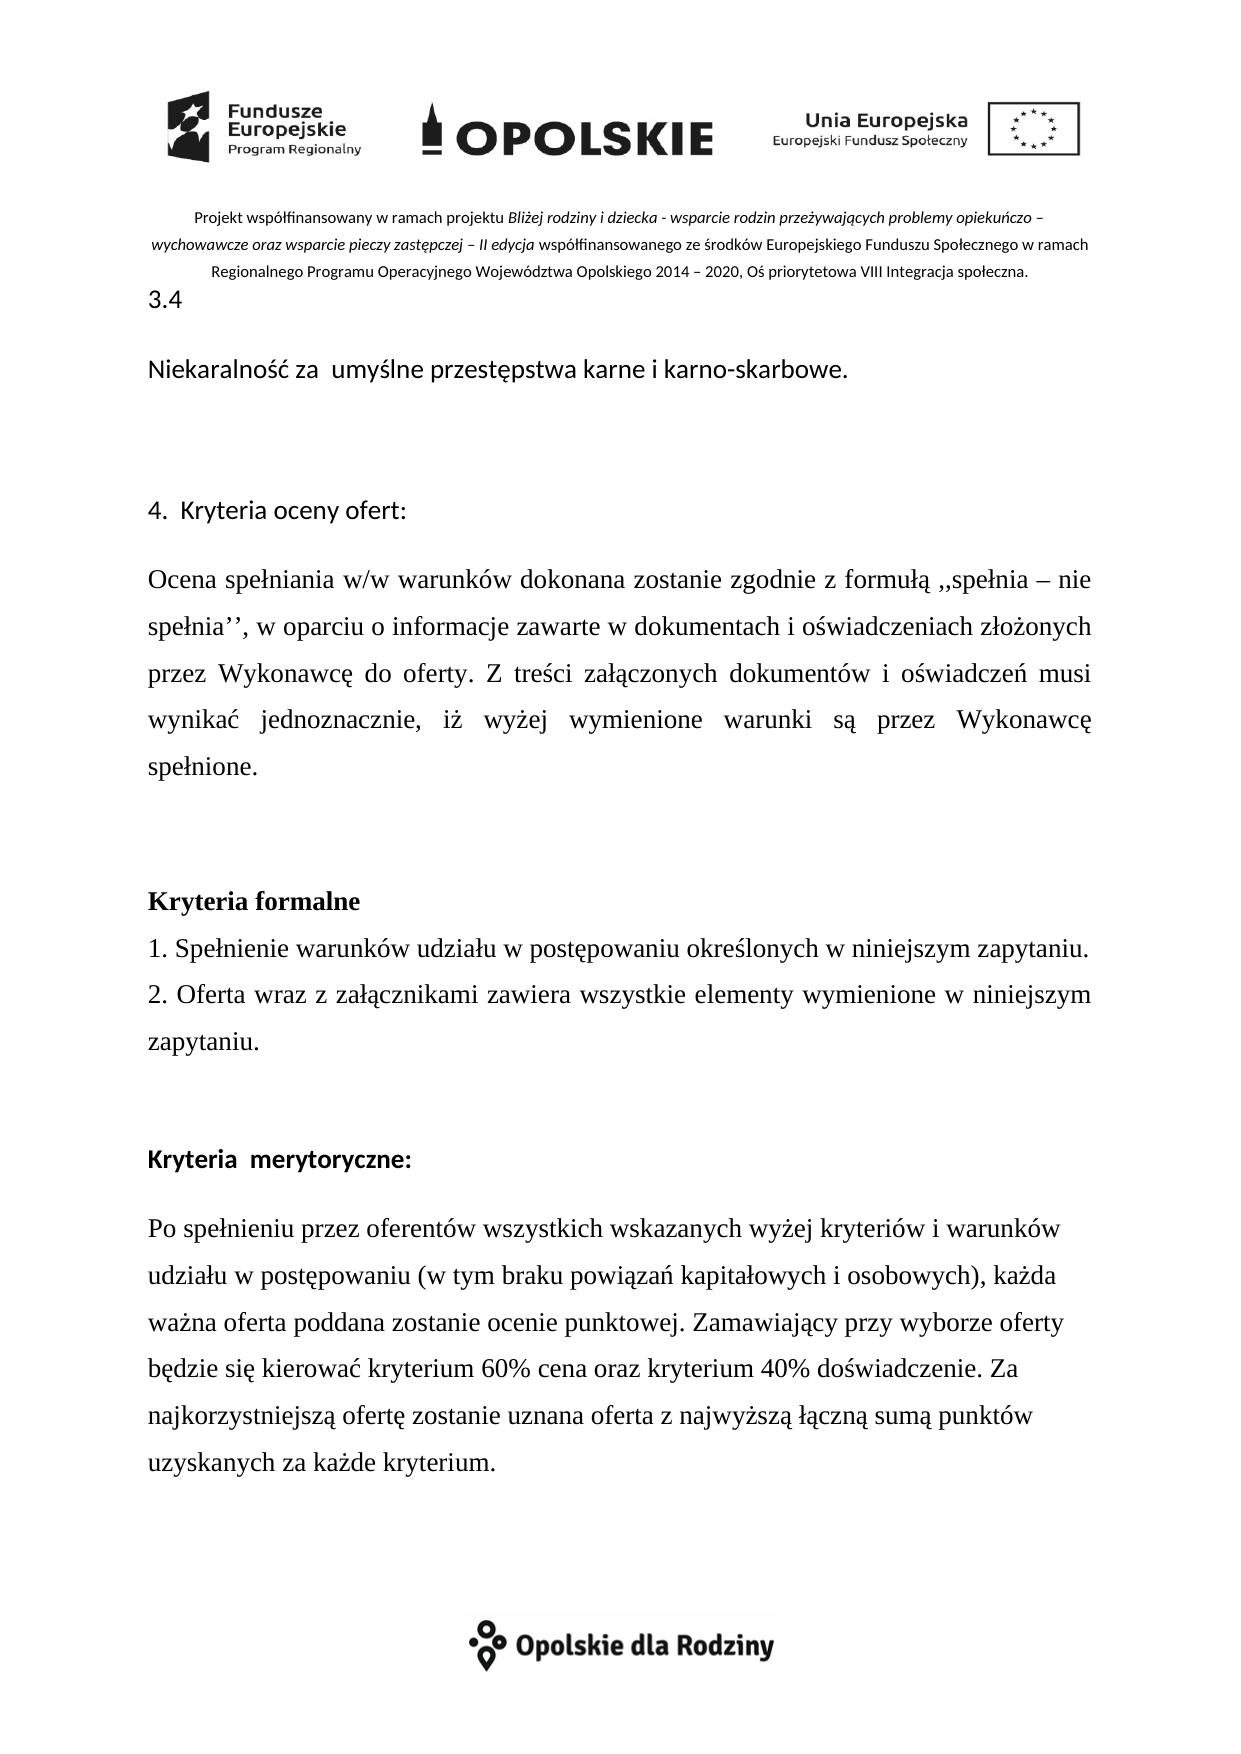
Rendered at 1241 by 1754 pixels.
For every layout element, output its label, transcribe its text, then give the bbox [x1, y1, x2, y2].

text 2. Oferta wraz z załącznikami zawiera wszystkie elementy wymienione w niniejszym zapytaniu. [148, 978, 1093, 1056]
text 4. Kryteria oceny ofert: [148, 493, 1093, 526]
text Po spełnieniu przez oferentów wszystkich wskazanych wyżej kryteriów i warunków udziału w postępowaniu (w tym braku powiązań kapitałowych i osobowych), każda ważna oferta poddana zostanie ocenie punktowej. Zamawiający przy wyborze oferty będzie się kierować kryterium 60% cena oraz kryterium 40% doświadczenie. Za najkorzystniejszą ofertę zostanie uznana oferta z najwyższą łączną sumą punktów uzyskanych za każde kryterium. [148, 1212, 1093, 1477]
text Kryteria formalne [148, 885, 1093, 916]
text Niekaralność za umyślne przestępstwa karne i karno-skarbowe. [148, 352, 1093, 385]
text 1. Spełnienie warunków udziału w postępowaniu określonych w niniejszym zapytaniu. [148, 932, 1093, 963]
text Kryteria merytoryczne: [148, 1142, 1093, 1175]
text 3.4 [148, 282, 1093, 315]
text Ocena spełniania w/w warunków dokonana zostanie zgodnie z formułą ,,spełnia – nie spełnia’’, w oparciu o informacje zawarte w dokumentach i oświadczeniach złożonych przez Wykonawcę do oferty. Z treści załączonych dokumentów i oświadczeń musi wynikać jednoznacznie, iż wyżej wymienione warunki są przez Wykonawcę spełnione. [148, 563, 1093, 781]
